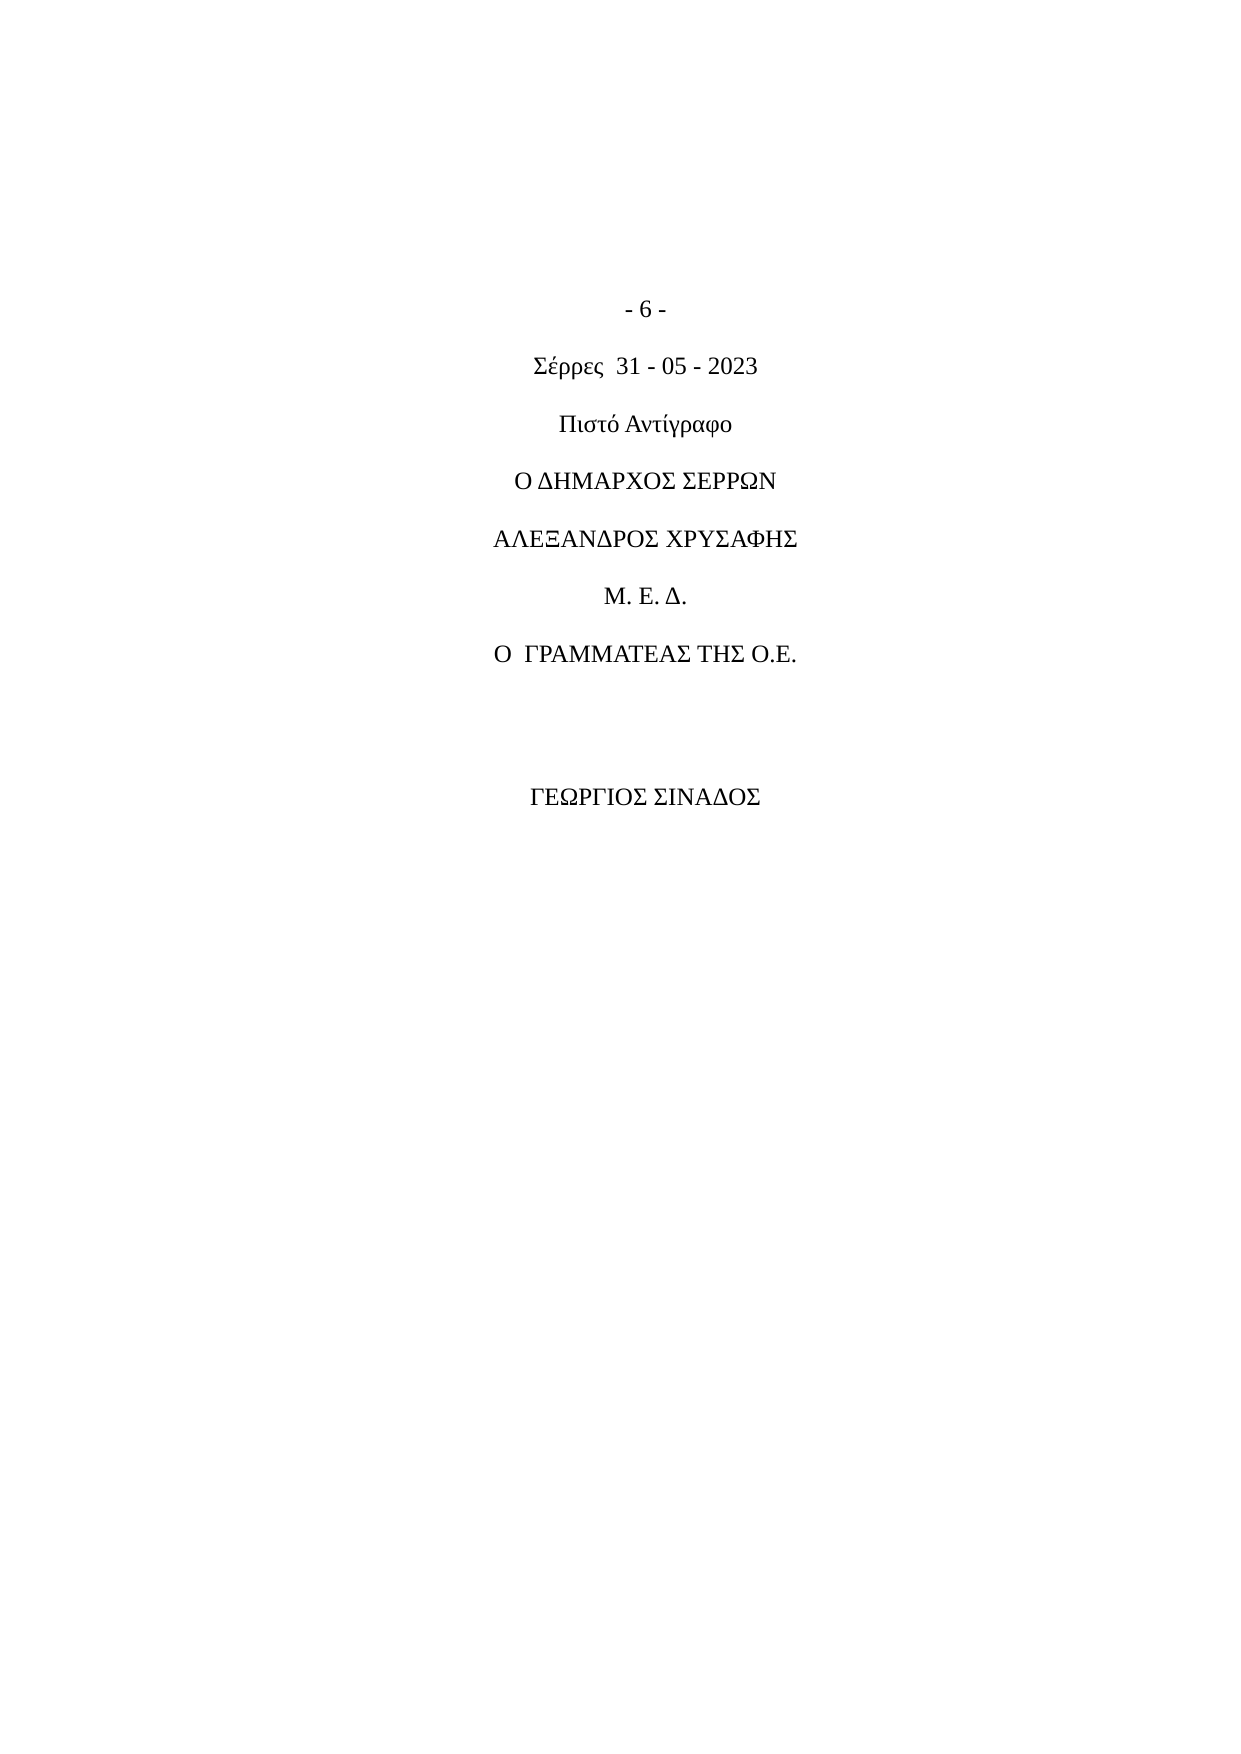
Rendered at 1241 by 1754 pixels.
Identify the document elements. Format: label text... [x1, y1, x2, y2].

text - 6 - [187, 294, 1103, 322]
list ΓΕΩΡΓΙΟΣ ΣΙΝΑΔΟΣ [187, 782, 1103, 811]
list ΑΛΕΞΑΝΔΡΟΣ ΧΡΥΣΑΦΗΣ [187, 524, 1103, 552]
list Σέρρες 31 - 05 - 2023 [187, 351, 1103, 380]
list Μ. Ε. Δ. [187, 581, 1103, 610]
list Ο ΔΗΜΑΡΧΟΣ ΣΕΡΡΩΝ [187, 466, 1103, 495]
list Ο ΓΡΑΜΜΑΤΕΑΣ ΤΗΣ Ο.Ε. [187, 639, 1103, 667]
list Πιστό Αντίγραφο [187, 409, 1103, 437]
